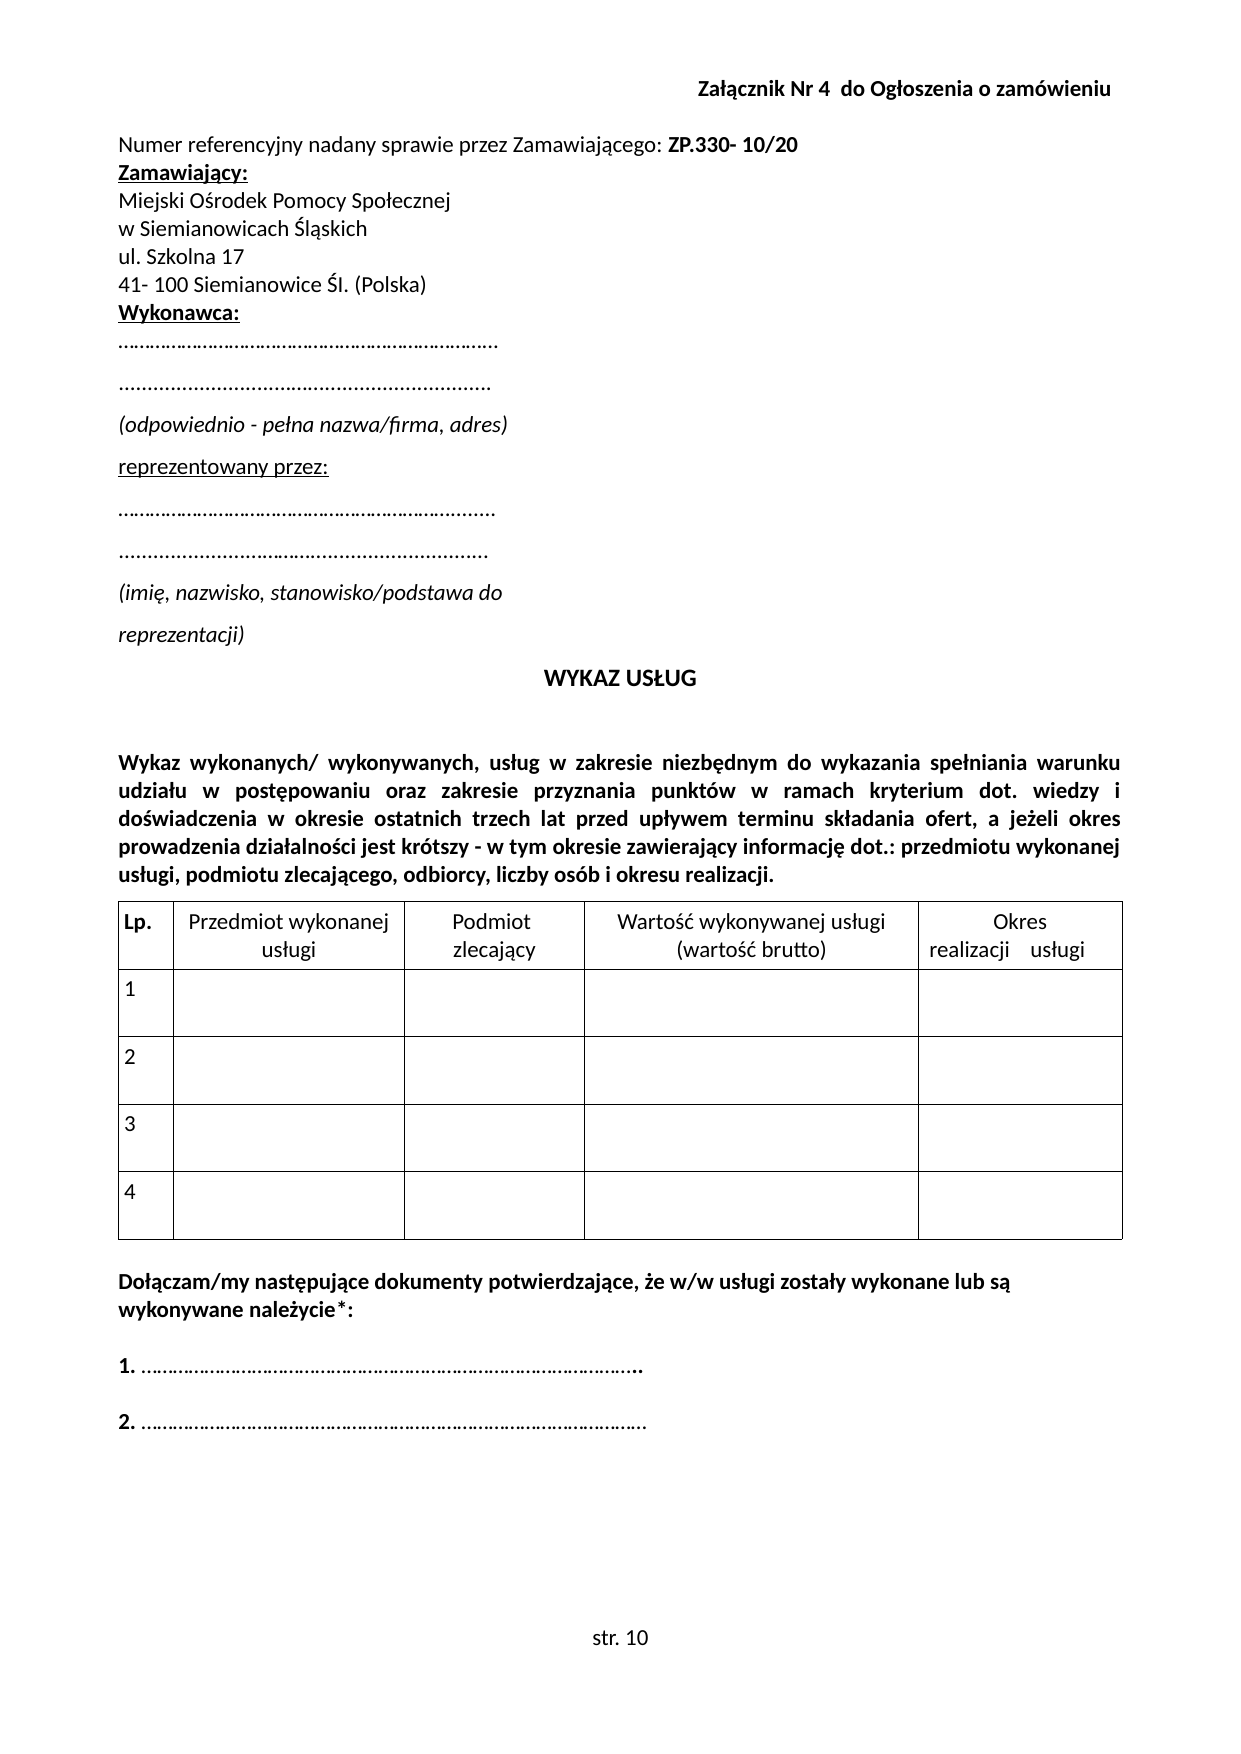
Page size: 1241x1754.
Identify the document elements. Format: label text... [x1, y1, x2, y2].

table_cell 3 [119, 1105, 173, 1171]
table_cell [919, 1105, 1122, 1171]
text …………………………………………………………….................................…................................ [118, 326, 502, 396]
table_cell [919, 1172, 1122, 1239]
table_cell [174, 1037, 404, 1104]
table_cell 1 [119, 970, 173, 1036]
table_header Wartość wykonywanej usługi (wartość brutto) [585, 902, 918, 968]
table_cell [585, 1105, 918, 1171]
text ……………………………………………………….................................………............................... [118, 494, 502, 564]
text w Siemianowicach Śląskich [118, 214, 1122, 242]
text reprezentowany przez: [118, 452, 1122, 480]
text Zamawiający: [118, 158, 1122, 186]
text Załącznik Nr 4 do Ogłoszenia o zamówieniu [118, 74, 1122, 102]
table_header Okres realizacji usługi [919, 902, 1122, 968]
text (odpowiednio - pełna nazwa/firma, adres) [118, 410, 589, 438]
table_cell [585, 1037, 918, 1104]
table_cell [919, 1037, 1122, 1104]
text Numer referencyjny nadany sprawie przez Zamawiającego: ZP.330- 10/20 [118, 130, 1122, 158]
table_header Przedmiot wykonanej usługi [174, 902, 404, 968]
table_cell [405, 1037, 584, 1104]
text 2. …………………………………………………………………………………… [118, 1407, 1122, 1435]
table_cell 4 [119, 1172, 173, 1239]
text ul. Szkolna 17 [118, 242, 1122, 270]
table_header Lp. [119, 902, 173, 968]
text 41- 100 Siemianowice ŚI. (Polska) [118, 270, 1122, 298]
text Wykonawca: [118, 298, 1122, 326]
text Wykaz wykonanych/ wykonywanych, usług w zakresie niezbędnym do wykazania spełniania warunku udziału w postępowaniu oraz zakresie przyznania punktów w ramach kryterium dot. wiedzy i doświadczenia w okresie ostatnich trzech lat przed upływem terminu składania ofert, a jeżeli okres prowadzenia działalności jest krótszy - w tym okresie zawierający informację dot.: przedmiotu wykonanej usługi, podmiotu zlecającego, odbiorcy, liczby osób i okresu realizacji. [118, 748, 1122, 888]
table_cell 2 [119, 1037, 173, 1104]
table_cell [585, 1172, 918, 1239]
text Dołączam/my następujące dokumenty potwierdzające, że w/w usługi zostały wykonane lub są wykonywane należycie*: [118, 1267, 1122, 1323]
table_cell [919, 970, 1122, 1036]
table_cell [405, 970, 584, 1036]
table_header Podmiot zlecający [405, 902, 584, 968]
text WYKAZ USŁUG [118, 662, 1122, 692]
table_cell [174, 1172, 404, 1239]
table_cell [174, 970, 404, 1036]
text Miejski Ośrodek Pomocy Społecznej [118, 186, 1122, 214]
table_cell [405, 1105, 584, 1171]
table_cell [585, 970, 918, 1036]
text (imię, nazwisko, stanowisko/podstawa do reprezentacji) [118, 578, 589, 648]
table_cell [174, 1105, 404, 1171]
table_cell [405, 1172, 584, 1239]
text 1. ………………………………………………………………………………….. [118, 1351, 1122, 1379]
